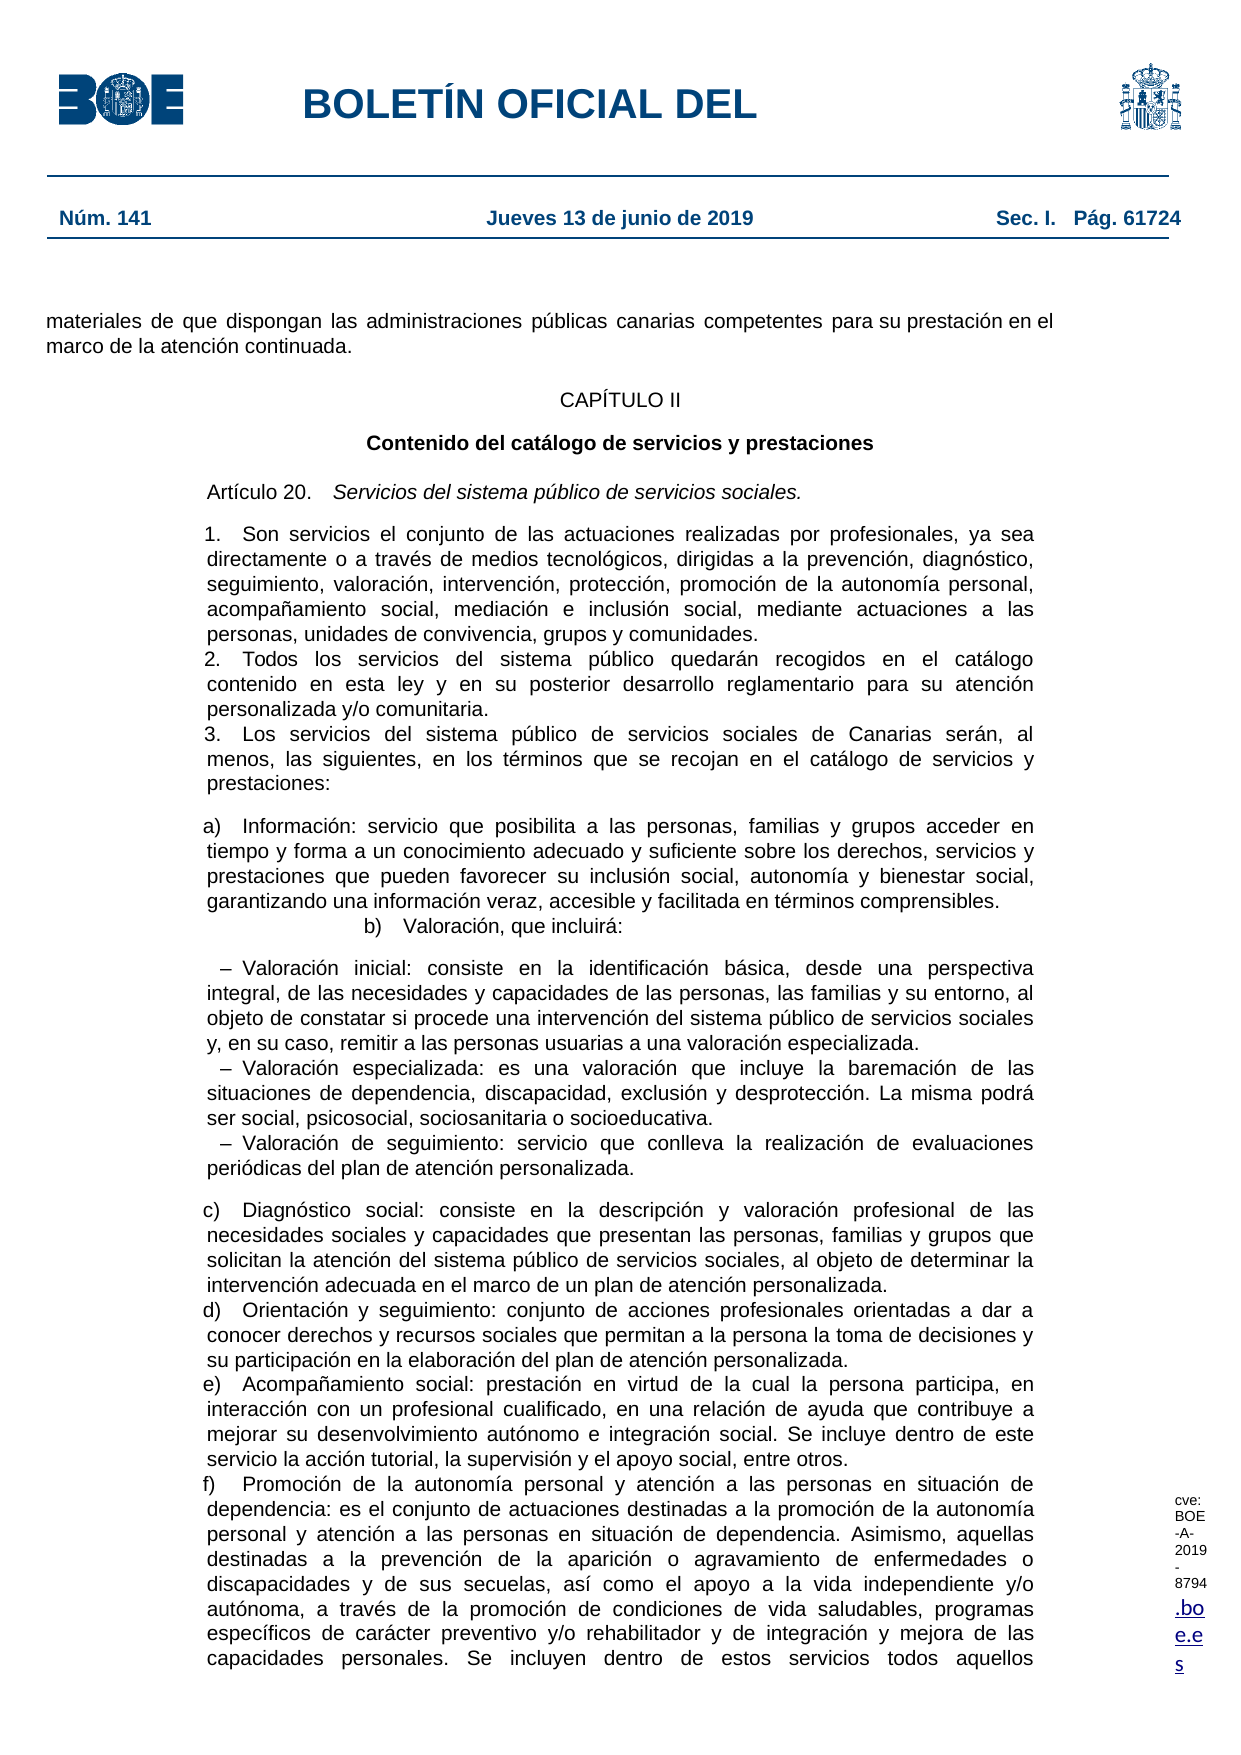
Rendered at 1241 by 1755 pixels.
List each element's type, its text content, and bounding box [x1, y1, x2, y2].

list Acompañamiento social: prestación en virtud de la cual la persona participa, en interacción con un profesional cualificado, en una relación de ayuda que contribuye a mejorar su desenvolvimiento autónomo e integración social. Se incluye dentro de este servicio la acción tutorial, la supervisión y el apoyo social, entre otros. [167, 1372, 1034, 1471]
list Son servicios el conjunto de las actuaciones realizadas por profesionales, ya sea directamente o a través de medios tecnológicos, dirigidas a la prevención, diagnóstico, seguimiento, valoración, intervención, protección, promoción de la autonomía personal, acompañamiento social, mediación e inclusión social, mediante actuaciones a las personas, unidades de convivencia, grupos y comunidades. [168, 522, 1034, 646]
list cve: BOE-A-2019-8794 [1174, 1491, 1209, 1592]
list Información: servicio que posibilita a las personas, familias y grupos acceder en tiempo y forma a un conocimiento adecuado y suficiente sobre los derechos, servicios y prestaciones que pueden favorecer su inclusión social, autonomía y bienestar social, garantizando una información veraz, accesible y facilitada en términos comprensibles. [167, 814, 1034, 912]
subtitle Núm. 141 Jueves 13 de junio de 2019 Sec. I. Pág. 61724 [59, 206, 1195, 230]
list Promoción de la autonomía personal y atención a las personas en situación de dependencia: es el conjunto de actuaciones destinadas a la promoción de la autonomía personal y atención a las personas en situación de dependencia. Asimismo, aquellas destinadas a la prevención de la aparición o agravamiento de enfermedades o discapacidades y de sus secuelas, así como el apoyo a la vida independiente y/o autónoma, a través de la promoción de condiciones de vida saludables, programas específicos de carácter preventivo y/o rehabilitador y de integración y mejora de las capacidades personales. Se incluyen dentro de estos servicios todos aquellos [167, 1472, 1034, 1670]
list Todos los servicios del sistema público quedarán recogidos en el catálogo contenido en esta ley y en su posterior desarrollo reglamentario para su atención personalizada y/o comunitaria. [168, 647, 1034, 721]
list Valoración inicial: consiste en la identificación básica, desde una perspectiva integral, de las necesidades y capacidades de las personas, las familias y su entorno, al objeto de constatar si procede una intervención del sistema público de servicios sociales y, en su caso, remitir a las personas usuarias a una valoración especializada. [184, 956, 1034, 1055]
list Valoración, que incluirá: [363, 913, 1195, 937]
list Valoración especializada: es una valoración que incluye la baremación de las situaciones de dependencia, discapacidad, exclusión y desprotección. La misma podrá ser social, psicosocial, sociosanitaria o socioeducativa. [184, 1056, 1034, 1129]
list Valoración de seguimiento: servicio que conlleva la realización de evaluaciones periódicas del plan de atención personalizada. [184, 1131, 1034, 1179]
text CAPÍTULO II [228, 388, 1013, 412]
list Orientación y seguimiento: conjunto de acciones profesionales orientadas a dar a conocer derechos y recursos sociales que permitan a la persona la toma de decisiones y su participación en la elaboración del plan de atención personalizada. [167, 1298, 1034, 1371]
text materiales de que dispongan las administraciones públicas canarias competentes para su prestación en el marco de la atención continuada. [46, 309, 1054, 357]
subtitle Contenido del catálogo de servicios y prestaciones [228, 431, 1013, 455]
list Diagnóstico social: consiste en la descripción y valoración profesional de las necesidades sociales y capacidades que presentan las personas, familias y grupos que solicitan la atención del sistema público de servicios sociales, al objeto de determinar la intervención adecuada en el marco de un plan de atención personalizada. [167, 1198, 1034, 1297]
list Los servicios del sistema público de servicios sociales de Canarias serán, al menos, las siguientes, en los términos que se recojan en el catálogo de servicios y prestaciones: [168, 721, 1034, 795]
list Verificable en http://www.boe.es [1174, 1593, 1209, 1702]
text Artículo 20. Servicios del sistema público de servicios sociales. [207, 479, 1195, 503]
